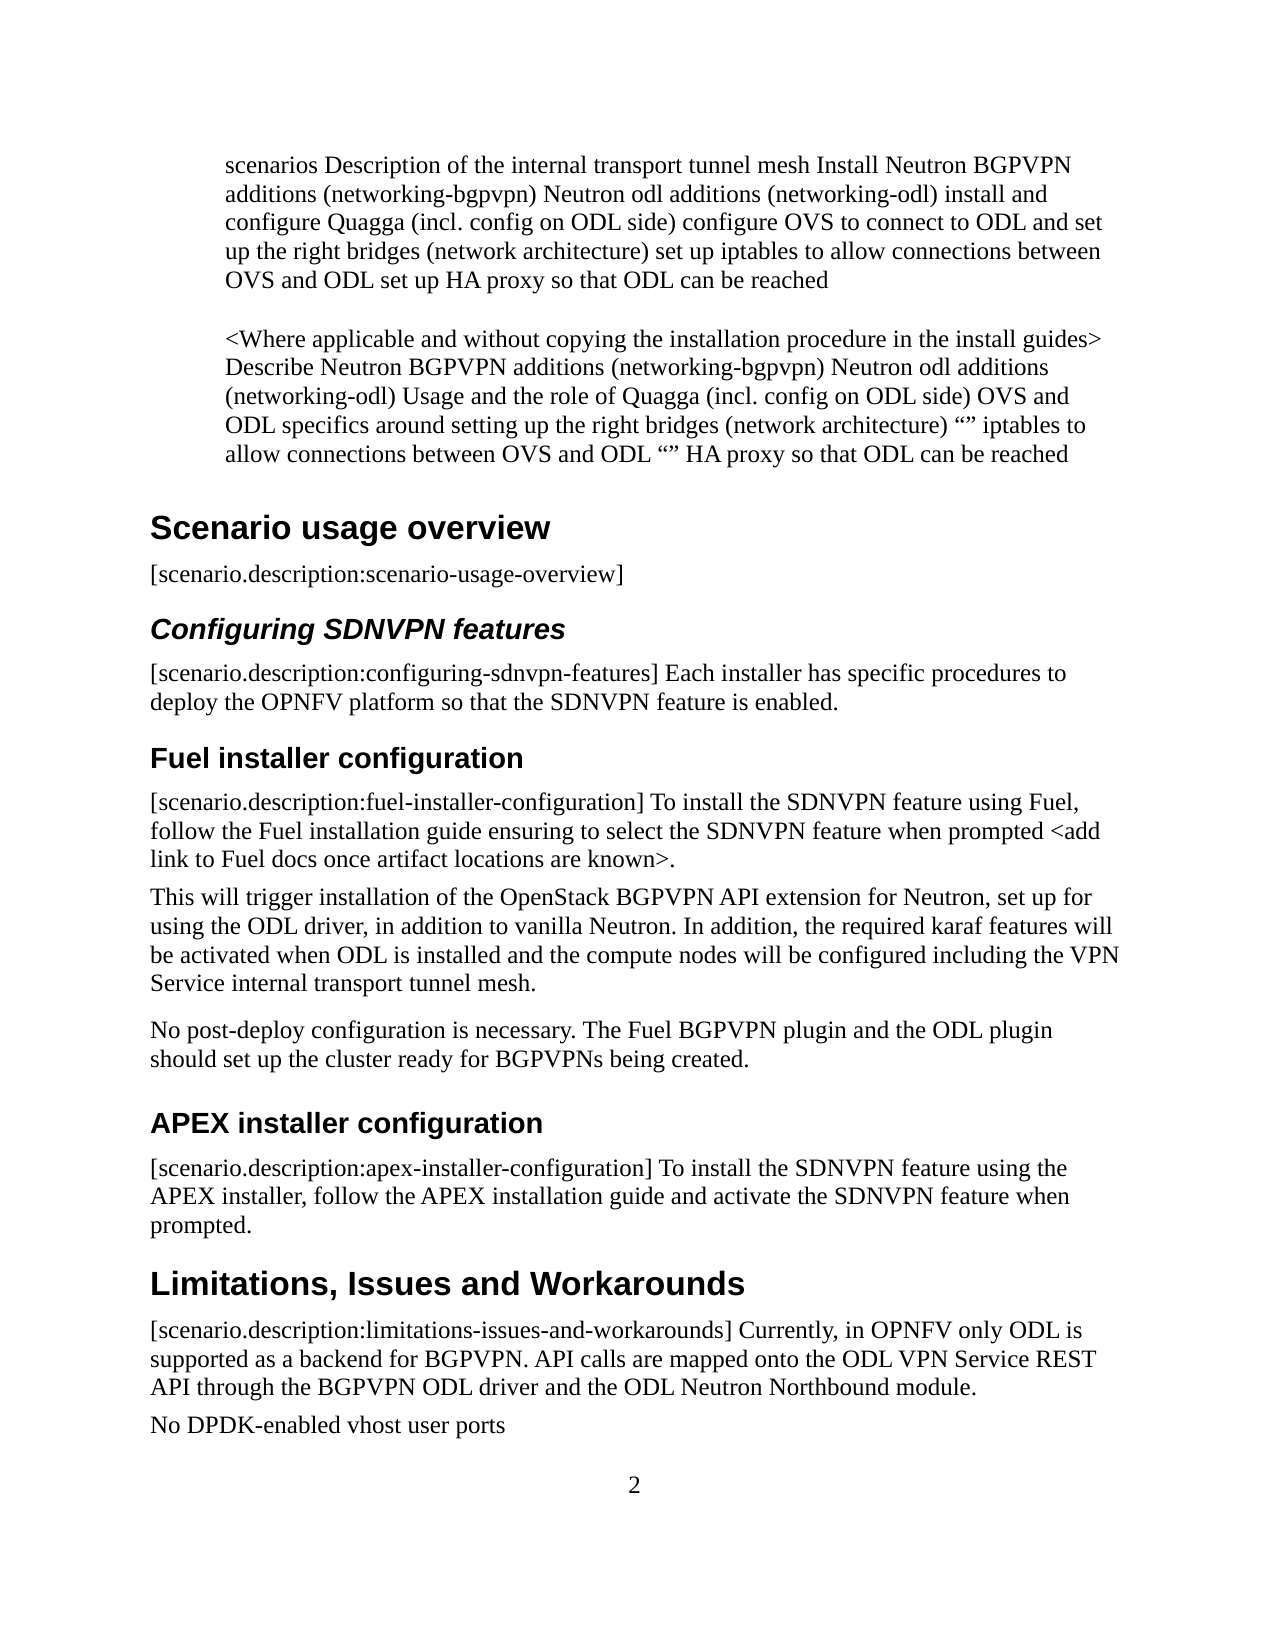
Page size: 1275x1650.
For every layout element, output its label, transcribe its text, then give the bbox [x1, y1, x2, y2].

text [scenario.description:configuring-sdnvpn-features] Each installer has specific procedures to deploy the OPNFV platform so that the SDNVPN feature is enabled. [150, 658, 1125, 716]
text [scenario.description:apex-installer-configuration] To install the SDNVPN feature using the APEX installer, follow the APEX installation guide and activate the SDNVPN feature when prompted. [150, 1153, 1125, 1239]
text [scenario.description:fuel-installer-configuration] To install the SDNVPN feature using Fuel, follow the Fuel installation guide ensuring to select the SDNVPN feature when prompted <add link to Fuel docs once artifact locations are known>. [150, 787, 1125, 873]
subtitle Fuel installer configuration [150, 741, 1125, 774]
subtitle Limitations, Issues and Workarounds [150, 1264, 1125, 1302]
text scenarios Description of the internal transport tunnel mesh Install Neutron BGPVPN additions (networking-bgpvpn) Neutron odl additions (networking-odl) install and configure Quagga (incl. config on ODL side) configure OVS to connect to ODL and set up the right bridges (network architecture) set up iptables to allow connections between OVS and ODL set up HA proxy so that ODL can be reached [225, 150, 1125, 294]
subtitle Scenario usage overview [150, 507, 1125, 546]
text [scenario.description:scenario-usage-overview] [150, 559, 1125, 587]
text <Where applicable and without copying the installation procedure in the install guides> Describe Neutron BGPVPN additions (networking-bgpvpn) Neutron odl additions (networking-odl) Usage and the role of Quagga (incl. config on ODL side) OVS and ODL specifics around setting up the right bridges (network architecture) “” iptables to allow connections between OVS and ODL “” HA proxy so that ODL can be reached [225, 324, 1125, 467]
subtitle APEX installer configuration [150, 1107, 1125, 1140]
text No post-deploy configuration is necessary. The Fuel BGPVPN plugin and the ODL plugin should set up the cluster ready for BGPVPNs being created. [150, 1015, 1125, 1073]
subtitle Configuring SDNVPN features [150, 612, 1125, 646]
text This will trigger installation of the OpenStack BGPVPN API extension for Neutron, set up for using the ODL driver, in addition to vanilla Neutron. In addition, the required karaf features will be activated when ODL is installed and the compute nodes will be configured including the VPN Service internal transport tunnel mesh. [150, 882, 1125, 997]
text [scenario.description:limitations-issues-and-workarounds] Currently, in OPNFV only ODL is supported as a backend for BGPVPN. API calls are mapped onto the ODL VPN Service REST API through the BGPVPN ODL driver and the ODL Neutron Northbound module. [150, 1315, 1125, 1401]
text No DPDK-enabled vhost user ports [150, 1410, 1125, 1439]
